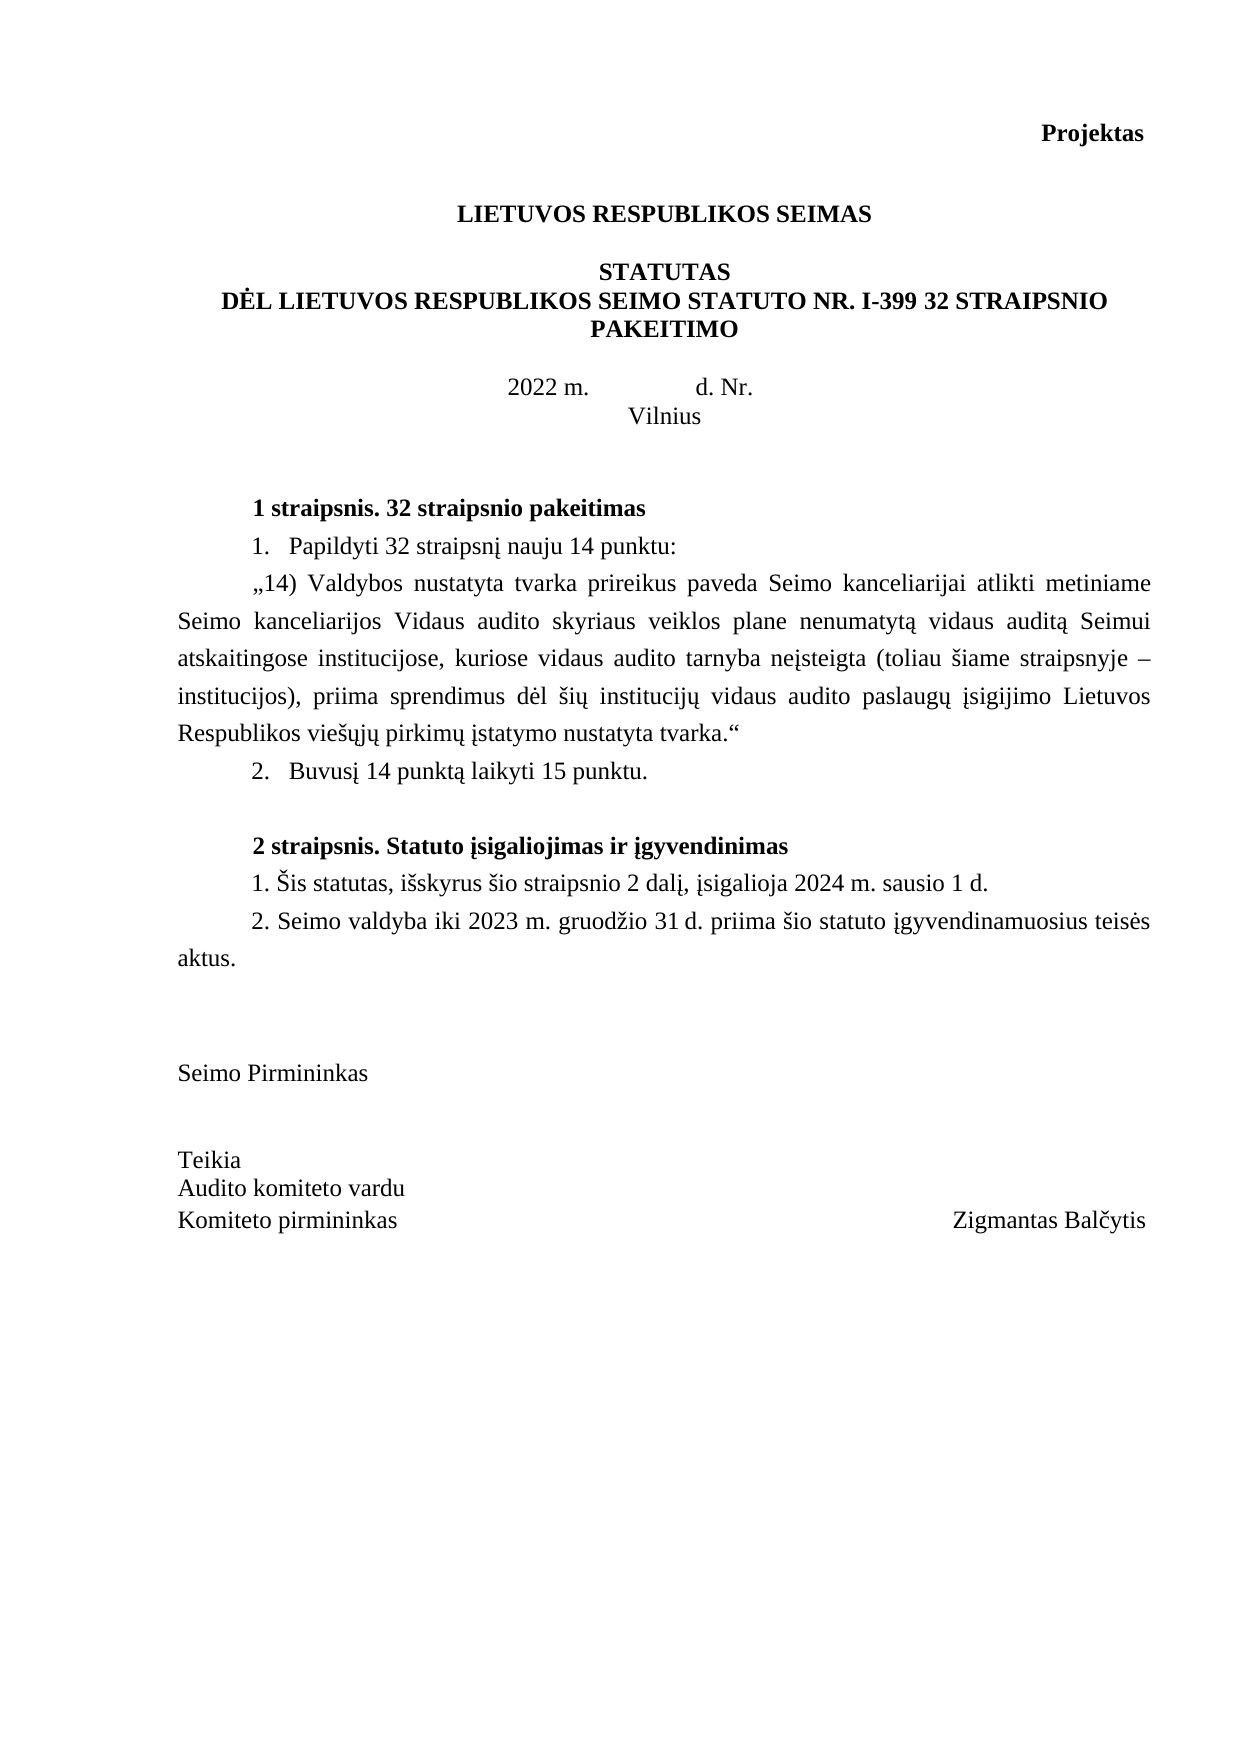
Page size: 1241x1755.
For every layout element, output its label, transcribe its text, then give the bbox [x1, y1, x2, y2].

text Teikia [177, 1145, 1152, 1173]
text 2. Seimo valdyba iki 2023 m. gruodžio 31 d. priima šio statuto įgyvendinamuosius teisės aktus. [177, 897, 1152, 972]
text 2 straipsnis. Statuto įsigaliojimas ir įgyvendinimas [177, 822, 1152, 860]
text 2022 m. d. Nr. [177, 372, 1152, 401]
text STATUTAS [177, 257, 1152, 286]
text Seimo Pirmininkas [177, 1058, 1152, 1087]
text Projektas [702, 118, 1152, 147]
text 1. Šis statutas, išskyrus šio straipsnio 2 dalį, įsigalioja 2024 m. sausio 1 d. [177, 860, 1152, 897]
text Audito komiteto vardu [177, 1173, 1152, 1202]
text DĖL LIETUVOS RESPUBLIKOS SEIMO STATUTO NR. I-399 32 STRAIPSNIO PAKEITIMO [177, 286, 1152, 343]
text 1 straipsnis. 32 straipsnio pakeitimas [177, 485, 1152, 522]
text Komiteto pirmininkas Zigmantas Balčytis [177, 1202, 1152, 1236]
text „14) Valdybos nustatyta tvarka prireikus paveda Seimo kanceliarijai atlikti metiniame Seimo kanceliarijos Vidaus audito skyriaus veiklos plane nenumatytą vidaus auditą Seimui atskaitingose institucijose, kuriose vidaus audito tarnyba neįsteigta (toliau šiame straipsnyje – institucijos), priima sprendimus dėl šių institucijų vidaus audito paslaugų įsigijimo Lietuvos Respublikos viešųjų pirkimų įstatymo nustatyta tvarka.“ [177, 560, 1152, 747]
list Buvusį 14 punktą laikyti 15 punktu. [251, 747, 1152, 785]
text LIETUVOS RESPUBLIKOS SEIMAS [177, 199, 1152, 228]
text Vilnius [177, 401, 1152, 429]
list Papildyti 32 straipsnį nauju 14 punktu: [251, 522, 1152, 560]
